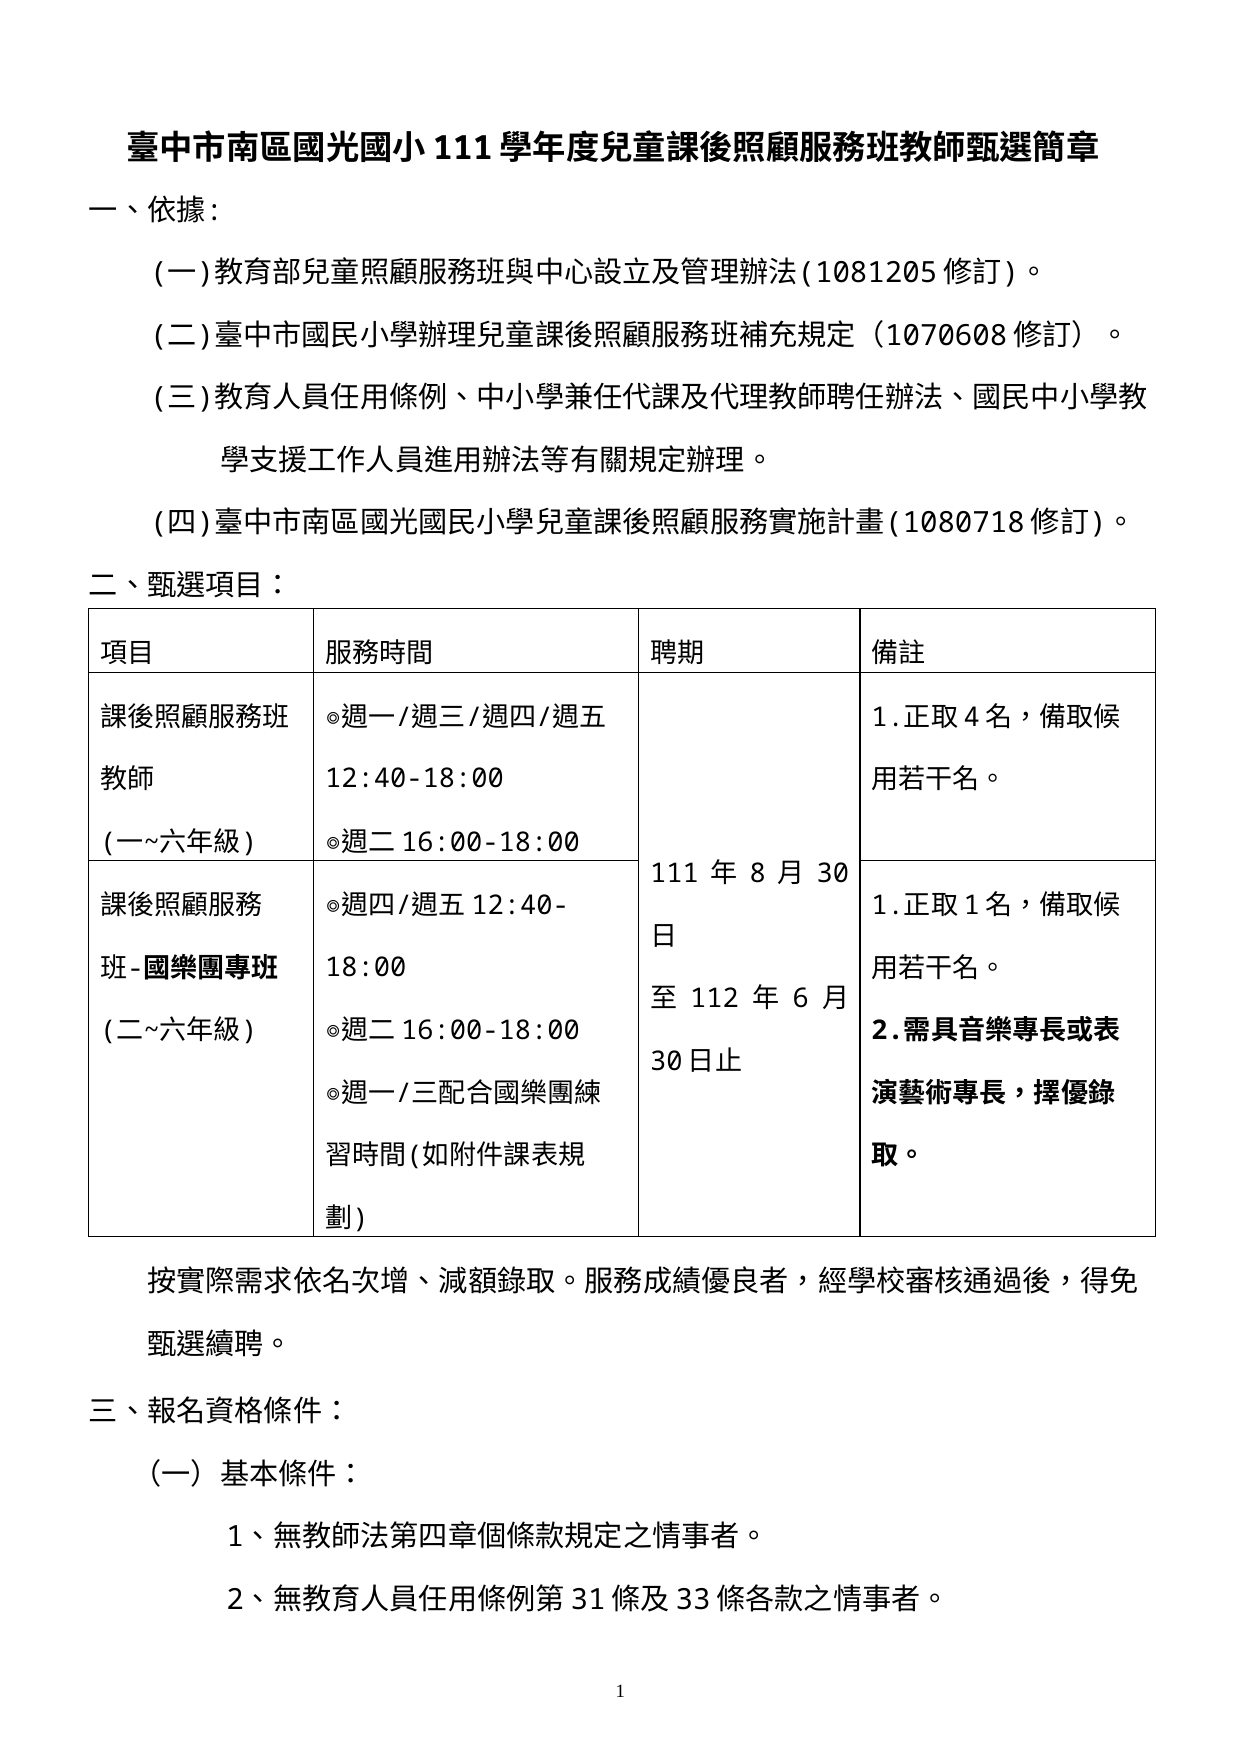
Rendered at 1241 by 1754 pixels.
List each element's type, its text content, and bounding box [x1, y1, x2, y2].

table_cell ◎週一/週三/週四/週五12:40-18:00 ◎週二16:00-18:00 [314, 673, 638, 860]
text (四)臺中市南區國光國民小學兒童課後照顧服務實施計畫(1080718修訂)。 [132, 478, 1152, 541]
text (二)臺中市國民小學辦理兒童課後照顧服務班補充規定（1070608修訂）。 [132, 291, 1152, 353]
text 2、無教育人員任用條例第31條及33條各款之情事者。 [226, 1555, 1152, 1617]
text 1、無教師法第四章個條款規定之情事者。 [226, 1492, 1152, 1555]
table_header 備註 [861, 609, 1155, 672]
table_header 項目 [89, 609, 313, 672]
table_cell 課後照顧服務班 教師 (一~六年級) [89, 673, 313, 860]
table_cell 111年8月30日 至112年6月30日止 [639, 673, 859, 1236]
table_cell ◎週四/週五12:40-18:00 ◎週二16:00-18:00 ◎週一/三配合國樂團練習時間(如附件課表規劃) [314, 861, 638, 1236]
text 臺中市南區國光國小111學年度兒童課後照顧服務班教師甄選簡章 [74, 103, 1152, 166]
table_cell 課後照顧服務班-國樂團專班 (二~六年級) [89, 861, 313, 1236]
text 三、報名資格條件： [89, 1367, 1152, 1430]
text 二、甄選項目： [89, 541, 1152, 603]
text 一、依據: [89, 166, 1152, 228]
table_header 聘期 [639, 609, 859, 672]
table_cell 1.正取1名，備取候用若干名。 2.需具音樂專長或表演藝術專長，擇優錄取。 [861, 861, 1155, 1236]
table_header 服務時間 [314, 609, 638, 672]
text 學支援工作人員進用辦法等有關規定辦理。 [132, 416, 1152, 478]
table_cell 1.正取4名，備取候用若干名。 [861, 673, 1155, 860]
text (一)教育部兒童照顧服務班與中心設立及管理辦法(1081205修訂)。 [132, 228, 1152, 291]
text (三)教育人員任用條例、中小學兼任代課及代理教師聘任辦法、國民中小學教 [132, 353, 1152, 416]
text （一）基本條件： [132, 1430, 1152, 1492]
text 按實際需求依名次增、減額錄取。服務成績優良者，經學校審核通過後，得免 甄選續聘。 [89, 1237, 1152, 1362]
